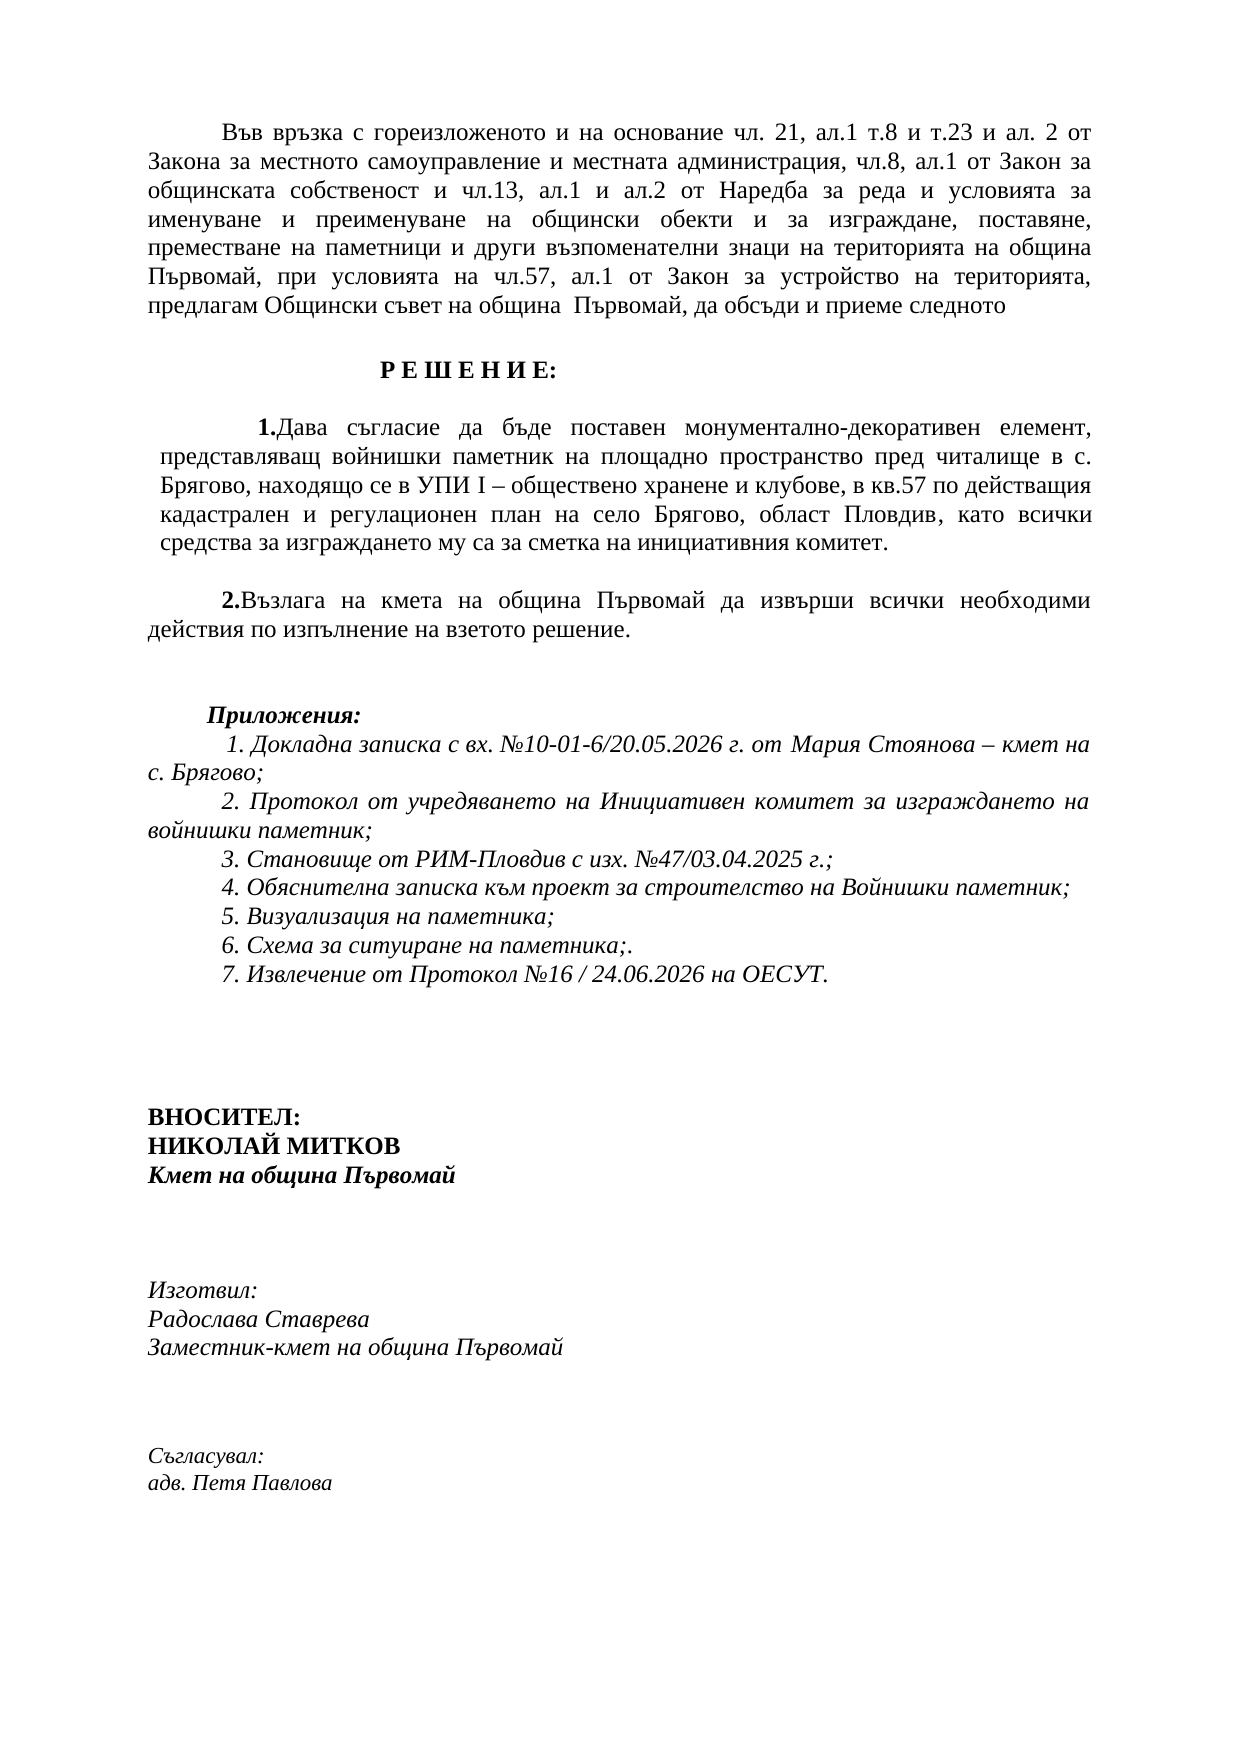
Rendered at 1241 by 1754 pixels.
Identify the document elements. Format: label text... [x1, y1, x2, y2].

text ВНОСИТЕЛ: [148, 1102, 1093, 1131]
text Във връзка с гореизложеното и на основание чл. 21, ал.1 т.8 и т.23 и ал. 2 от Закона за местното самоуправление и местната администрация, чл.8, ал.1 от Закон за общинската собственост и чл.13, ал.1 и ал.2 от Наредба за реда и условията за именуване и преименуване на общински обекти и за изграждане, поставяне, преместване на паметници и други възпоменателни знаци на територията на община Първомай, при условията на чл.57, ал.1 от Закон за устройство на територията, предлагам Общински съвет на община Първомай, да обсъди и приеме следното [148, 117, 1093, 319]
subtitle Съгласувал: [148, 1443, 1093, 1469]
text 1.Дава съгласие да бъде поставен монументално-декоративен елемент, представляващ войнишки паметник на площадно пространство пред читалище в с. Брягово, находящо се в УПИ I – обществено хранене и клубове, в кв.57 по действащия кадастрален и регулационен план на село Брягово, област Пловдив, като всички средства за изграждането му са за сметка на инициативния комитет. [160, 412, 1093, 556]
text НИКОЛАЙ МИТКОВ [148, 1131, 1093, 1160]
text 1. Докладна записка с вх. №10-01-6/20.05.2026 г. от Мария Стоянова – кмет на с. Брягово; [148, 729, 1093, 786]
text Кмет на община Първомай [148, 1160, 1093, 1189]
subtitle адв. Петя Павлова [148, 1469, 1093, 1495]
text 2. Протокол от учредяването на Инициативен комитет за изграждането на войнишки паметник; [148, 786, 1093, 844]
text 6. Схема за ситуиране на паметника;. [148, 930, 1093, 959]
text Изготвил: [148, 1275, 1093, 1304]
text 3. Становище от РИМ-Пловдив с изх. №47/03.04.2025 г.; [148, 844, 1093, 872]
text 2.Възлага на кмета на община Първомай да извърши всички необходими действия по изпълнение на взетото решение. [148, 585, 1093, 642]
text 4. Обяснителна записка към проект за строителство на Войнишки паметник; [148, 872, 1093, 901]
text 5. Визуализация на паметника; [148, 901, 1093, 930]
text Заместник-кмет на община Първомай [148, 1332, 1093, 1361]
text Приложения: [148, 700, 1093, 729]
text 7. Извлечение от Протокол №16 / 24.06.2026 на ОЕСУТ. [148, 959, 1093, 987]
subtitle Р Е Ш Е Н И Е: [148, 355, 789, 384]
text Радослава Ставрева [148, 1304, 1093, 1332]
